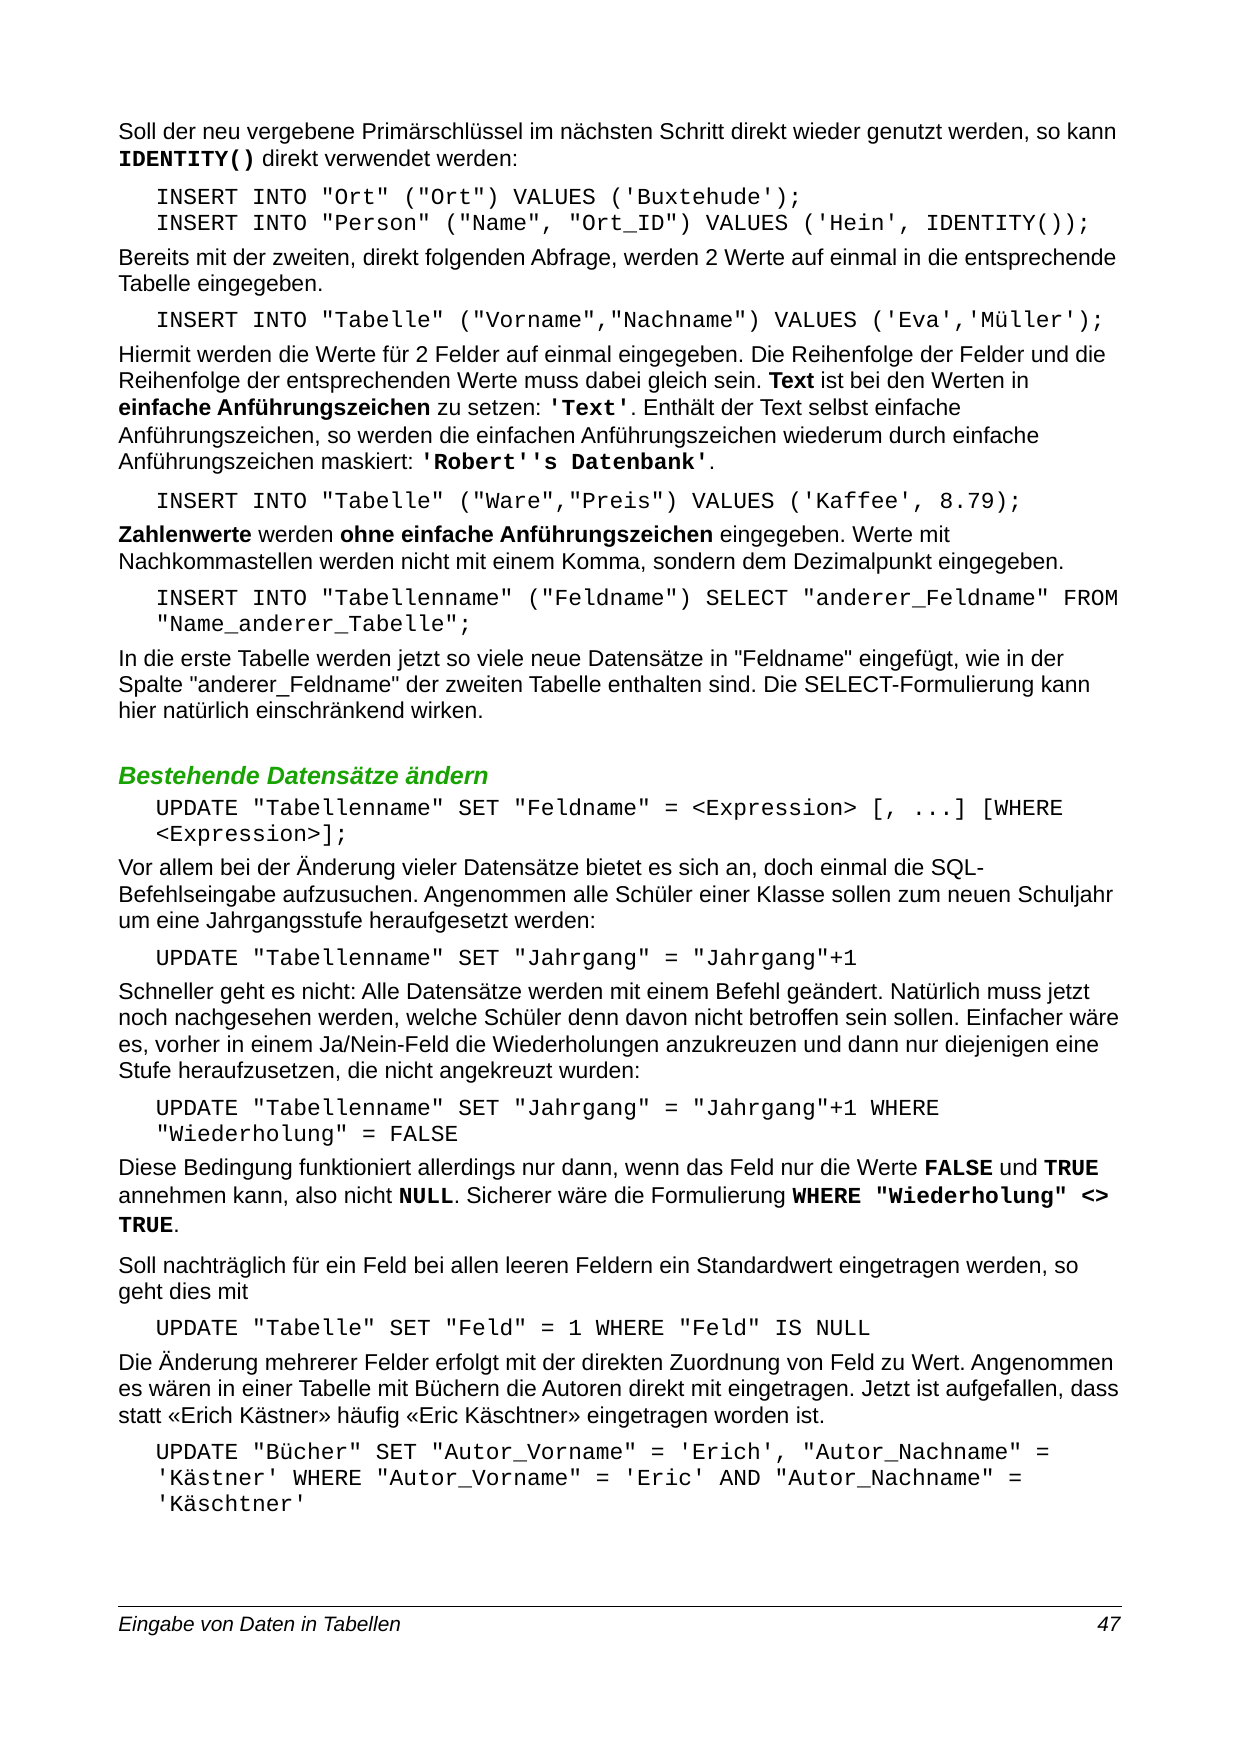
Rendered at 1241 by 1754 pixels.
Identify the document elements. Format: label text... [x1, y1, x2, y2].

text In die erste Tabelle werden jetzt so viele neue Datensätze in "Feldname" eingefügt, wie in der Spalte "anderer_Feldname" der zweiten Tabelle enthalten sind. Die SELECT-Formulierung kann hier natürlich einschränkend wirken. [118, 644, 1122, 724]
text INSERT INTO "Tabelle" ("Ware","Preis") VALUES ('Kaffee', 8.79); [156, 489, 1122, 515]
text Zahlenwerte werden ohne einfache Anführungszeichen eingegeben. Werte mit Nachkommastellen werden nicht mit einem Komma, sondern dem Dezimalpunkt eingegeben. [118, 521, 1122, 574]
text Die Änderung mehrerer Felder erfolgt mit der direkten Zuordnung von Feld zu Wert. Angenommen es wären in einer Tabelle mit Büchern die Autoren direkt mit eingetragen. Jetzt ist aufgefallen, dass statt «Erich Kästner» häufig «Eric Käschtner» eingetragen worden ist. [118, 1349, 1122, 1428]
text UPDATE "Tabellenname" SET "Feldname" = <Expression> [, ...] [WHERE <Expression>]; [156, 796, 1122, 848]
text Hiermit werden die Werte für 2 Felder auf einmal eingegeben. Die Reihenfolge der Felder und die Reihenfolge der entsprechenden Werte muss dabei gleich sein. Text ist bei den Werten in einfache Anführungszeichen zu setzen: 'Text'. Enthält der Text selbst einfache Anführungszeichen, so werden die einfachen Anführungszeichen wiederum durch einfache Anführungszeichen maskiert: 'Robert''s Datenbank'. [118, 341, 1122, 477]
text Soll der neu vergebene Primärschlüssel im nächsten Schritt direkt wieder genutzt werden, so kann IDENTITY() direkt verwendet werden: [118, 118, 1122, 173]
text Soll nachträglich für ein Feld bei allen leeren Feldern ein Standardwert eingetragen werden, so geht dies mit [118, 1252, 1122, 1304]
text INSERT INTO "Person" ("Name", "Ort_ID") VALUES ('Hein', IDENTITY()); [156, 211, 1122, 237]
text Schneller geht es nicht: Alle Datensätze werden mit einem Befehl geändert. Natürlich muss jetzt noch nachgesehen werden, welche Schüler denn davon nicht betroffen sein sollen. Einfacher wäre es, vorher in einem Ja/Nein-Feld die Wiederholungen anzukreuzen und dann nur diejenigen eine Stufe heraufzusetzen, die nicht angekreuzt wurden: [118, 978, 1122, 1083]
text UPDATE "Bücher" SET "Autor_Vorname" = 'Erich', "Autor_Nachname" = 'Kästner' WHERE "Autor_Vorname" = 'Eric' AND "Autor_Nachname" = 'Käschtner' [156, 1441, 1122, 1518]
text INSERT INTO "Tabellenname" ("Feldname") SELECT "anderer_Feldname" FROM "Name_anderer_Tabelle"; [156, 586, 1122, 638]
subtitle Bestehende Datensätze ändern [118, 761, 1122, 790]
text INSERT INTO "Ort" ("Ort") VALUES ('Buxtehude'); [156, 185, 1122, 211]
text Diese Bedingung funktioniert allerdings nur dann, wenn das Feld nur die Werte FALSE und TRUE annehmen kann, also nicht NULL. Sicherer wäre die Formulierung WHERE "Wiederholung" <> TRUE. [118, 1154, 1122, 1239]
text INSERT INTO "Tabelle" ("Vorname","Nachname") VALUES ('Eva','Müller'); [156, 309, 1122, 334]
text UPDATE "Tabellenname" SET "Jahrgang" = "Jahrgang"+1 [156, 946, 1122, 972]
text Bereits mit der zweiten, direkt folgenden Abfrage, werden 2 Werte auf einmal in die entsprechende Tabelle eingegeben. [118, 243, 1122, 296]
text UPDATE "Tabelle" SET "Feld" = 1 WHERE "Feld" IS NULL [156, 1317, 1122, 1343]
text UPDATE "Tabellenname" SET "Jahrgang" = "Jahrgang"+1 WHERE "Wiederholung" = FALSE [156, 1096, 1122, 1148]
text Vor allem bei der Änderung vieler Datensätze bietet es sich an, doch einmal die SQL-Befehlseingabe aufzusuchen. Angenommen alle Schüler einer Klasse sollen zum neuen Schuljahr um eine Jahrgangsstufe heraufgesetzt werden: [118, 854, 1122, 933]
